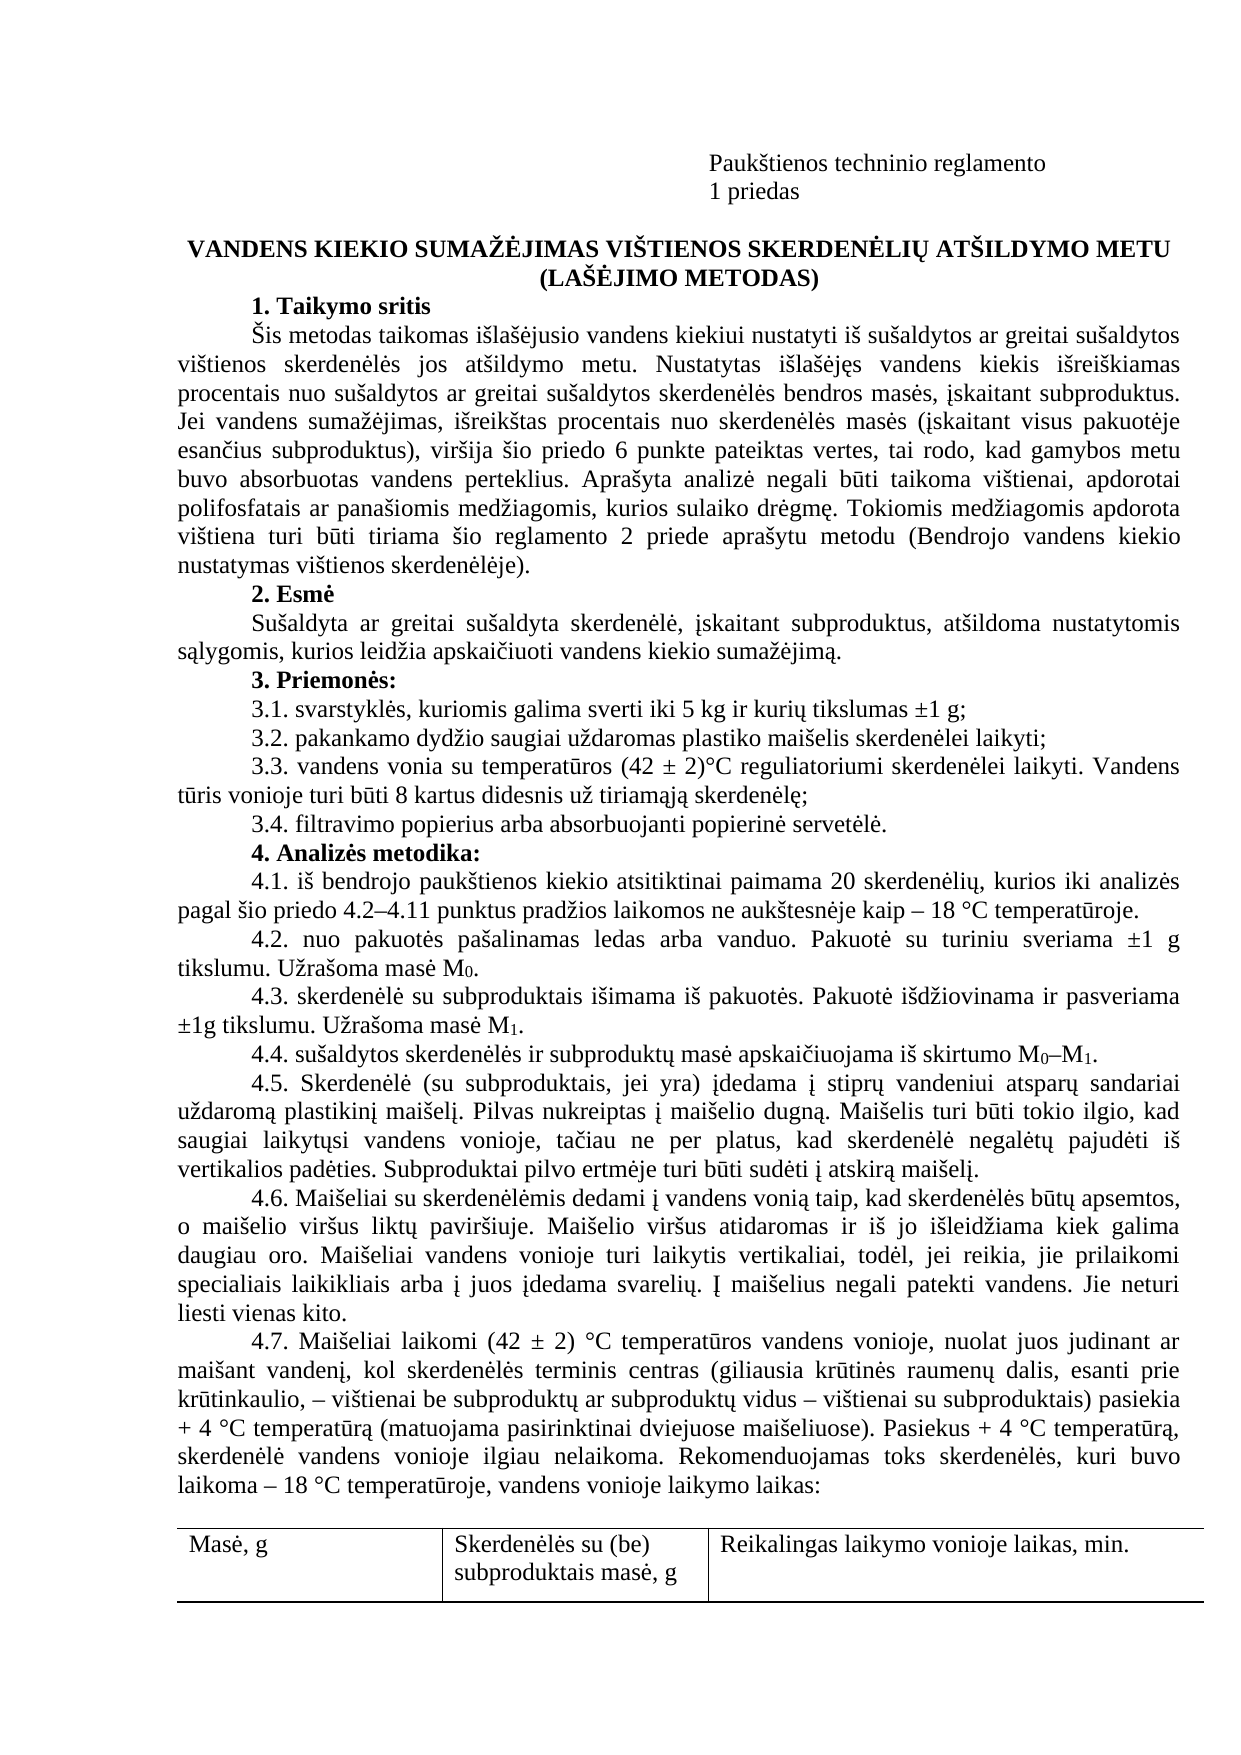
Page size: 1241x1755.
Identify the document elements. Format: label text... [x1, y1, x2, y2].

text 3. Priemonės: [177, 665, 1181, 694]
table_header Reikalingas laikymo vonioje laikas, min. [709, 1529, 1204, 1601]
text 3.1. svarstyklės, kuriomis galima sverti iki 5 kg ir kurių tikslumas ±1 g; [177, 694, 1181, 723]
text 4.1. iš bendrojo paukštienos kiekio atsitiktinai paimama 20 skerdenėlių, kurios iki analizės pagal šio priedo 4.2–4.11 punktus pradžios laikomos ne aukštesnėje kaip – 18 °C temperatūroje. [177, 866, 1181, 924]
text 1 priedas [177, 176, 1181, 205]
text Paukštienos techninio reglamento [177, 148, 1181, 176]
text 4. Analizės metodika: [177, 838, 1181, 866]
text 3.2. pakankamo dydžio saugiai uždaromas plastiko maišelis skerdenėlei laikyti; [177, 723, 1181, 751]
text Sušaldyta ar greitai sušaldyta skerdenėlė, įskaitant subproduktus, atšildoma nustatytomis sąlygomis, kurios leidžia apskaičiuoti vandens kiekio sumažėjimą. [177, 608, 1181, 665]
text 2. Esmė [177, 579, 1181, 608]
table_header Masė, g [177, 1529, 442, 1601]
text 4.2. nuo pakuotės pašalinamas ledas arba vanduo. Pakuotė su turiniu sveriama ±1 g tikslumu. Užrašoma masė M0. [177, 924, 1181, 981]
text 4.3. skerdenėlė su subproduktais išimama iš pakuotės. Pakuotė išdžiovinama ir pasveriama ±1g tikslumu. Užrašoma masė M1. [177, 981, 1181, 1039]
text Šis metodas taikomas išlašėjusio vandens kiekiui nustatyti iš sušaldytos ar greitai sušaldytos vištienos skerdenėlės jos atšildymo metu. Nustatytas išlašėjęs vandens kiekis išreiškiamas procentais nuo sušaldytos ar greitai sušaldytos skerdenėlės bendros masės, įskaitant subproduktus. Jei vandens sumažėjimas, išreikštas procentais nuo skerdenėlės masės (įskaitant visus pakuotėje esančius subproduktus), viršija šio priedo 6 punkte pateiktas vertes, tai rodo, kad gamybos metu buvo absorbuotas vandens perteklius. Aprašyta analizė negali būti taikoma vištienai, apdorotai polifosfatais ar panašiomis medžiagomis, kurios sulaiko drėgmę. Tokiomis medžiagomis apdorota vištiena turi būti tiriama šio reglamento 2 priede aprašytu metodu (Bendrojo vandens kiekio nustatymas vištienos skerdenėlėje). [177, 320, 1181, 579]
text 4.4. sušaldytos skerdenėlės ir subproduktų masė apskaičiuojama iš skirtumo M0–M1. [177, 1039, 1181, 1068]
text 3.3. vandens vonia su temperatūros (42 ± 2)°C reguliatoriumi skerdenėlei laikyti. Vandens tūris vonioje turi būti 8 kartus didesnis už tiriamąją skerdenėlę; [177, 751, 1181, 809]
table_header Skerdenėlės su (be) subproduktais masė, g [443, 1529, 708, 1601]
text 4.6. Maišeliai su skerdenėlėmis dedami į vandens vonią taip, kad skerdenėlės būtų apsemtos, o maišelio viršus liktų paviršiuje. Maišelio viršus atidaromas ir iš jo išleidžiama kiek galima daugiau oro. Maišeliai vandens vonioje turi laikytis vertikaliai, todėl, jei reikia, jie prilaikomi specialiais laikikliais arba į juos įdedama svarelių. Į maišelius negali patekti vandens. Jie neturi liesti vienas kito. [177, 1183, 1181, 1326]
text 4.5. Skerdenėlė (su subproduktais, jei yra) įdedama į stiprų vandeniui atsparų sandariai uždaromą plastikinį maišelį. Pilvas nukreiptas į maišelio dugną. Maišelis turi būti tokio ilgio, kad saugiai laikytųsi vandens vonioje, tačiau ne per platus, kad skerdenėlė negalėtų pajudėti iš vertikalios padėties. Subproduktai pilvo ertmėje turi būti sudėti į atskirą maišelį. [177, 1068, 1181, 1183]
text 1. Taikymo sritis [177, 291, 1181, 320]
text 4.7. Maišeliai laikomi (42 ± 2) °C temperatūros vandens vonioje, nuolat juos judinant ar maišant vandenį, kol skerdenėlės terminis centras (giliausia krūtinės raumenų dalis, esanti prie krūtinkaulio, – vištienai be subproduktų ar subproduktų vidus – vištienai su subproduktais) pasiekia + 4 °C temperatūrą (matuojama pasirinktinai dviejuose maišeliuose). Pasiekus + 4 °C temperatūrą, skerdenėlė vandens vonioje ilgiau nelaikoma. Rekomenduojamas toks skerdenėlės, kuri buvo laikoma – 18 °C temperatūroje, vandens vonioje laikymo laikas: [177, 1326, 1181, 1499]
text VANDENS KIEKIO SUMAŽĖJIMAS VIŠTIENOS SKERDENĖLIŲ ATŠILDYMO METU (Lašėjimo metodas) [177, 234, 1181, 291]
text 3.4. filtravimo popierius arba absorbuojanti popierinė servetėlė. [177, 809, 1181, 838]
